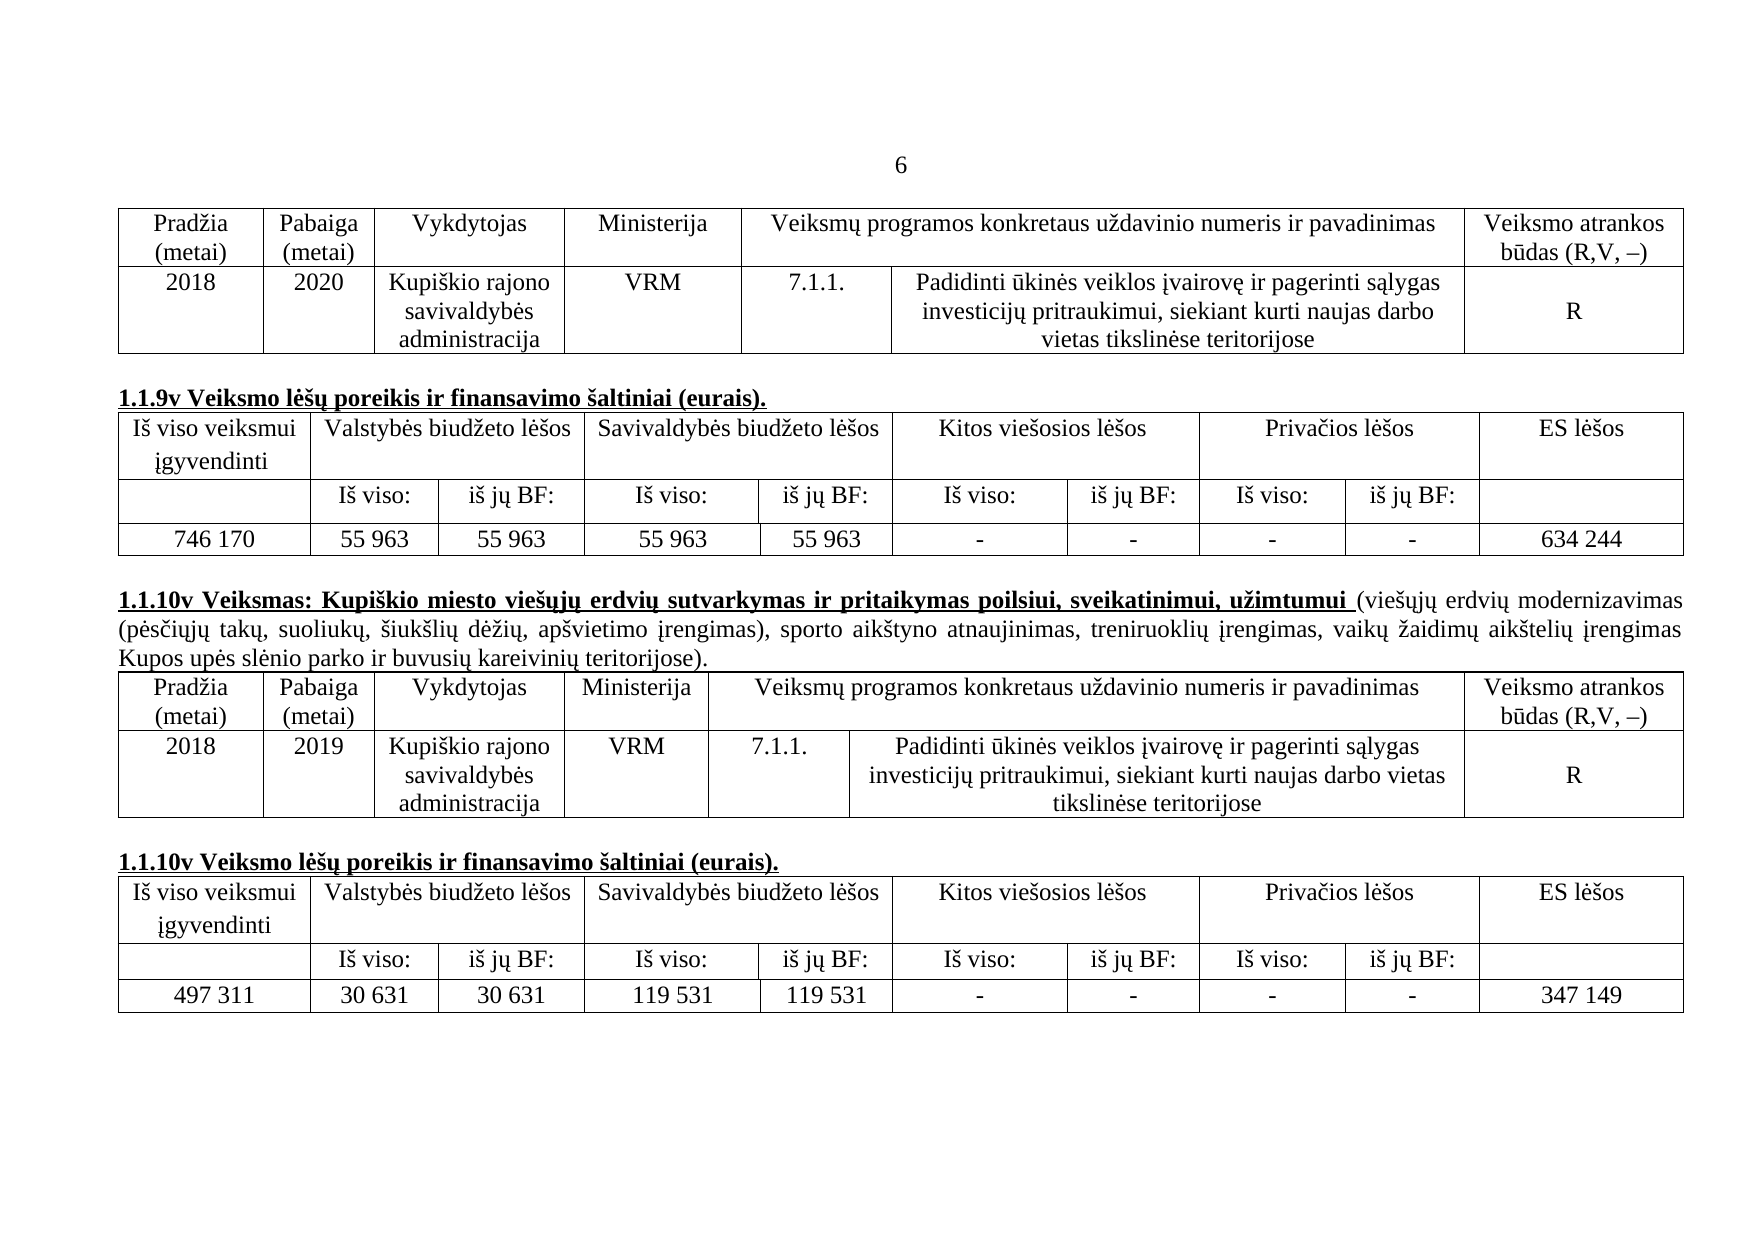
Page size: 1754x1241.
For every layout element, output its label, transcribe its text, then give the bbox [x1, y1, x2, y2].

table_cell Iš viso: [893, 944, 1067, 979]
table_header Vykdytojas [375, 673, 564, 730]
table_cell - [893, 980, 1067, 1012]
table_header Valstybės biudžeto lėšos [311, 877, 584, 943]
table_header Kitos viešosios lėšos [893, 413, 1199, 479]
table_header Iš viso veiksmui įgyvendinti [119, 877, 310, 943]
table_cell 55 963 [439, 524, 584, 555]
table_cell R [1465, 267, 1683, 353]
table_cell - [1346, 524, 1479, 555]
text 1.1.9v Veiksmo lėšų poreikis ir finansavimo šaltiniai (eurais). [118, 383, 1683, 412]
table_cell Iš viso: [585, 480, 758, 523]
table_cell 7.1.1. [742, 267, 891, 353]
table_cell - [1068, 980, 1199, 1012]
table_cell [119, 480, 310, 523]
table_header Valstybės biudžeto lėšos [311, 413, 584, 479]
table_cell 2018 [119, 731, 263, 817]
table_cell 119 531 [761, 980, 892, 1012]
table_cell iš jų BF: [1068, 480, 1199, 523]
table_cell [1480, 480, 1683, 523]
text 1.1.10v Veiksmas: Kupiškio miesto viešųjų erdvių sutvarkymas ir pritaikymas poilsiui, sveikatinimui, užimtumui (viešųjų erdvių modernizavimas (pėsčiųjų takų, suoliukų, šiukšlių dėžių, apšvietimo įrengimas), sporto aikštyno atnaujinimas, treniruoklių įrengimas, vaikų žaidimų aikštelių įrengimas Kupos upės slėnio parko ir buvusių kareivinių teritorijose). [118, 585, 1683, 671]
table_cell iš jų BF: [1346, 480, 1479, 523]
table_header Privačios lėšos [1200, 413, 1479, 479]
table_cell 2018 [119, 267, 263, 353]
table_header Ministerija [565, 673, 708, 730]
table_cell [119, 944, 310, 979]
table_cell Padidinti ūkinės veiklos įvairovę ir pagerinti sąlygas investicijų pritraukimui, siekiant kurti naujas darbo vietas tikslinėse teritorijose [892, 267, 1464, 353]
table_cell Iš viso: [1200, 944, 1345, 979]
table_cell VRM [565, 267, 741, 353]
table_header Veiksmų programos konkretaus uždavinio numeris ir pavadinimas [709, 673, 1464, 730]
table_header ES lėšos [1480, 877, 1683, 943]
table_cell - [1346, 980, 1479, 1012]
table_header Pabaiga (metai) [264, 209, 374, 266]
table_cell iš jų BF: [759, 480, 892, 523]
table_cell iš jų BF: [759, 944, 892, 979]
table_cell 634 244 [1480, 524, 1683, 555]
table_cell VRM [565, 731, 708, 817]
table_cell 746 170 [119, 524, 310, 555]
table_header Savivaldybės biudžeto lėšos [585, 413, 892, 479]
table_header Veiksmų programos konkretaus uždavinio numeris ir pavadinimas [742, 209, 1464, 266]
table_cell 55 963 [311, 524, 438, 555]
table_cell - [1200, 980, 1345, 1012]
table_cell 347 149 [1480, 980, 1683, 1012]
table_header Privačios lėšos [1200, 877, 1479, 943]
table_header Veiksmo atrankos būdas (R,V, –) [1465, 673, 1683, 730]
table_cell Iš viso: [311, 480, 438, 523]
table_cell 2020 [264, 267, 374, 353]
table_header Ministerija [565, 209, 741, 266]
table_header Kitos viešosios lėšos [893, 877, 1199, 943]
table_header ES lėšos [1480, 413, 1683, 479]
table_cell iš jų BF: [1346, 944, 1479, 979]
table_cell Kupiškio rajono savivaldybės administracija [375, 267, 564, 353]
table_cell [1480, 944, 1683, 979]
table_header Savivaldybės biudžeto lėšos [585, 877, 892, 943]
table_header Iš viso veiksmui įgyvendinti [119, 413, 310, 479]
table_cell 119 531 [585, 980, 760, 1012]
table_cell - [1068, 524, 1199, 555]
table_cell 55 963 [585, 524, 760, 555]
table_header Pabaiga (metai) [264, 673, 374, 730]
table_cell Iš viso: [1200, 480, 1345, 523]
table_cell iš jų BF: [439, 480, 584, 523]
table_cell iš jų BF: [439, 944, 584, 979]
table_header Pradžia (metai) [119, 673, 263, 730]
table_cell Iš viso: [311, 944, 438, 979]
table_header Pradžia (metai) [119, 209, 263, 266]
table_cell Kupiškio rajono savivaldybės administracija [375, 731, 564, 817]
table_cell Iš viso: [893, 480, 1067, 523]
table_cell Iš viso: [585, 944, 758, 979]
table_cell iš jų BF: [1068, 944, 1199, 979]
table_cell 30 631 [311, 980, 438, 1012]
table_cell 30 631 [439, 980, 584, 1012]
table_cell 55 963 [761, 524, 892, 555]
table_cell - [893, 524, 1067, 555]
table_cell 2019 [264, 731, 374, 817]
table_header Vykdytojas [375, 209, 564, 266]
text 1.1.10v Veiksmo lėšų poreikis ir finansavimo šaltiniai (eurais). [118, 847, 1683, 876]
table_cell - [1200, 524, 1345, 555]
table_cell Padidinti ūkinės veiklos įvairovę ir pagerinti sąlygas investicijų pritraukimui, siekiant kurti naujas darbo vietas tikslinėse teritorijose [850, 731, 1464, 817]
table_cell R [1465, 731, 1683, 817]
table_header Veiksmo atrankos būdas (R,V, –) [1465, 209, 1683, 266]
table_cell 497 311 [119, 980, 310, 1012]
table_cell 7.1.1. [709, 731, 849, 817]
